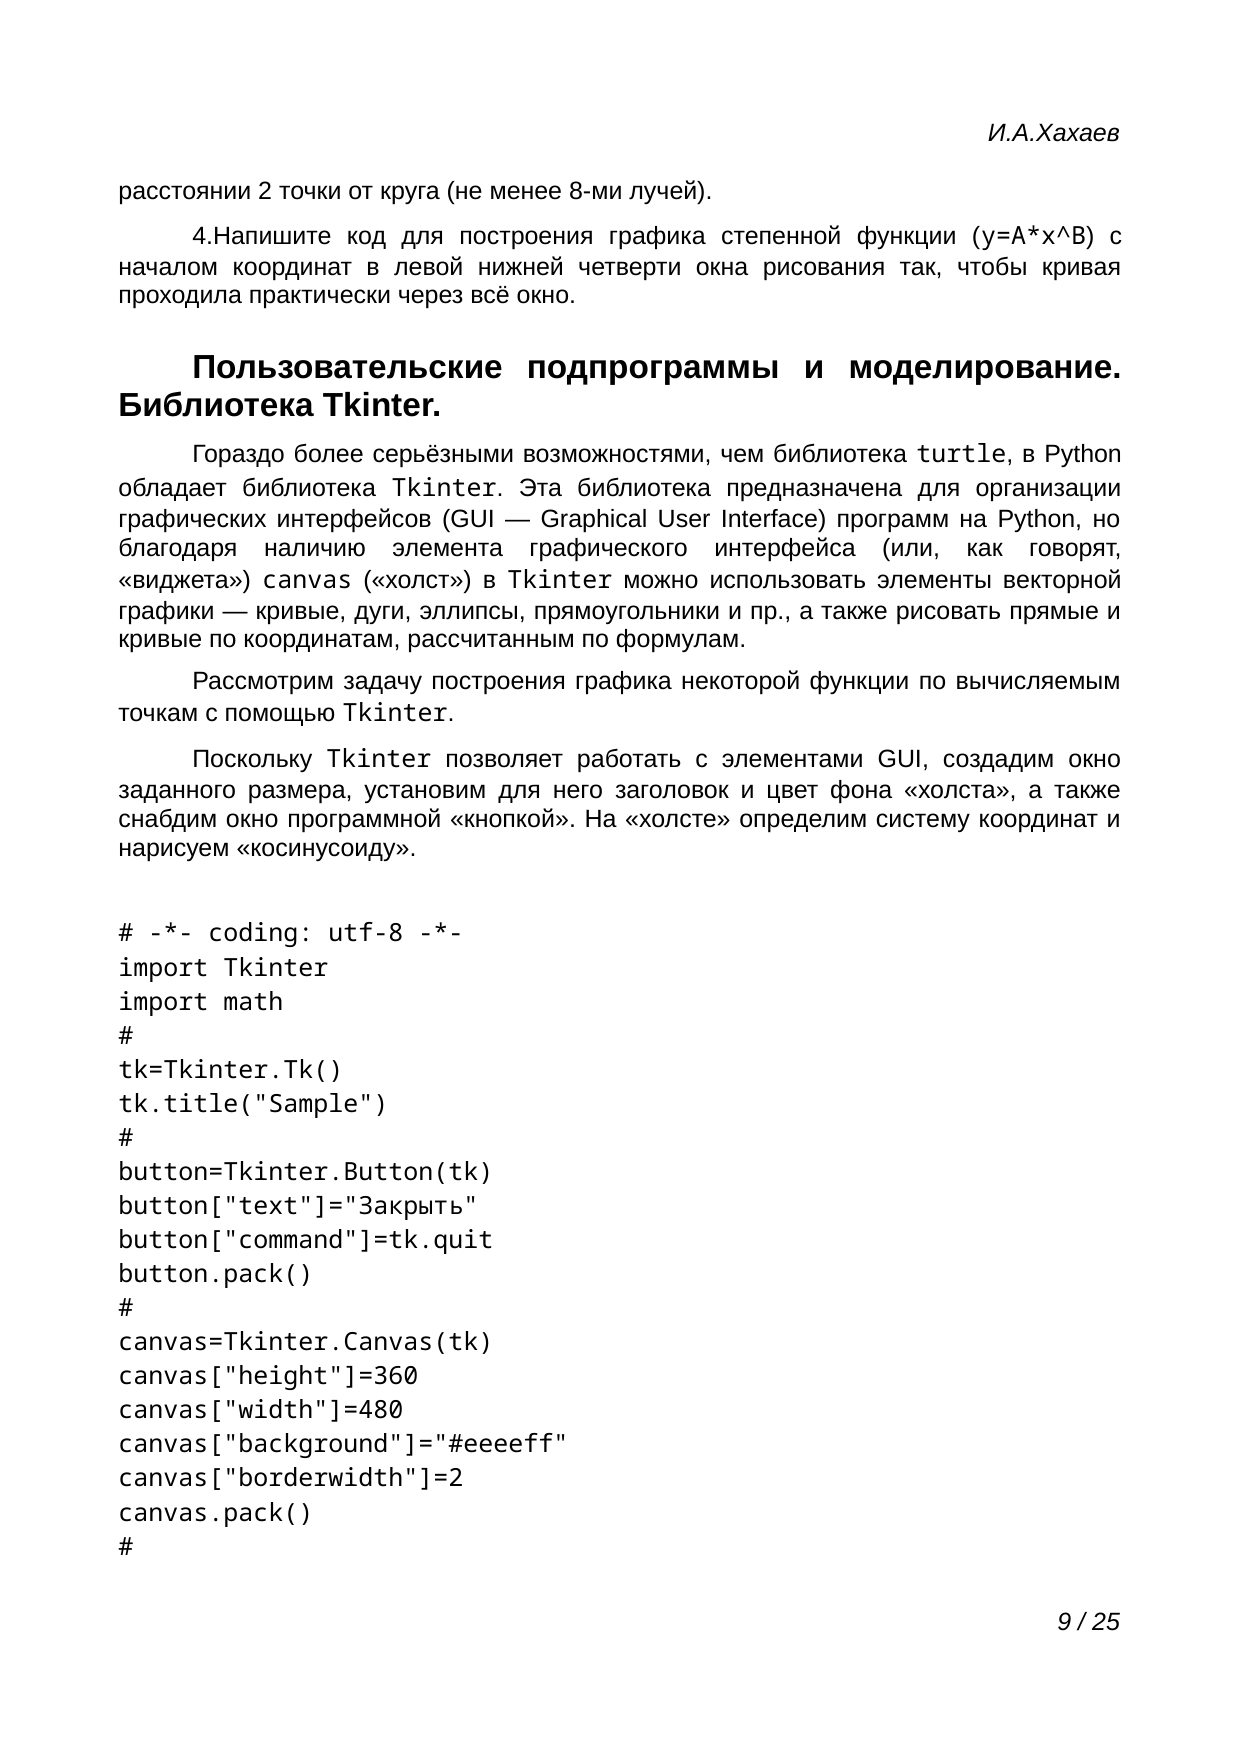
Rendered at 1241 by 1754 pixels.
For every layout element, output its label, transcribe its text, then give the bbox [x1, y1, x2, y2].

list button.pack() [118, 1256, 1122, 1290]
list Напишите код для построения графика степенной функции (y=A*x^B) с началом координат в левой нижней четверти окна рисования так, чтобы кривая проходила практически через всё окно. [118, 218, 1122, 309]
list # [118, 1528, 1122, 1562]
list button["text"]="Закрыть" [118, 1188, 1122, 1222]
list # [118, 1290, 1122, 1324]
list # -*- coding: utf-8 -*- [118, 915, 1122, 949]
list # [118, 1119, 1122, 1153]
list tk.title("Sample") [118, 1085, 1122, 1119]
list button["command"]=tk.quit [118, 1222, 1122, 1256]
list canvas=Tkinter.Canvas(tk) [118, 1324, 1122, 1358]
list # [118, 1017, 1122, 1051]
list canvas["borderwidth"]=2 [118, 1460, 1122, 1494]
list расстоянии 2 точки от круга (не менее 8-ми лучей). [118, 176, 1122, 205]
list button=Tkinter.Button(tk) [118, 1153, 1122, 1188]
list import math [118, 983, 1122, 1017]
text Поскольку Tkinter позволяет работать с элементами GUI, создадим окно заданного размера, установим для него заголовок и цвет фона «холста», а также снабдим окно программной «кнопкой». На «холсте» определим систему координат и нарисуем «косинусоиду». [118, 741, 1122, 861]
text Рассмотрим задачу построения графика некоторой функции по вычисляемым точкам с помощью Tkinter. [118, 666, 1122, 728]
list tk=Tkinter.Tk() [118, 1051, 1122, 1085]
list canvas["background"]="#eeeeff" [118, 1426, 1122, 1460]
subtitle Пользовательские подпрограммы и моделирование. Библиотека Tkinter. [118, 347, 1122, 423]
list canvas.pack() [118, 1494, 1122, 1528]
text Гораздо более серьёзными возможностями, чем библиотека turtle, в Python обладает библиотека Tkinter. Эта библиотека предназначена для организации графических интерфейсов (GUI — Graphical User Interface) программ на Python, но благодаря наличию элемента графического интерфейса (или, как говорят, «виджета») canvas («холст») в Tkinter можно использовать элементы векторной графики — кривые, дуги, эллипсы, прямоугольники и пр., а также рисовать прямые и кривые по координатам, рассчитанным по формулам. [118, 436, 1122, 653]
list canvas["height"]=360 [118, 1358, 1122, 1392]
list canvas["width"]=480 [118, 1392, 1122, 1426]
list import Tkinter [118, 949, 1122, 983]
